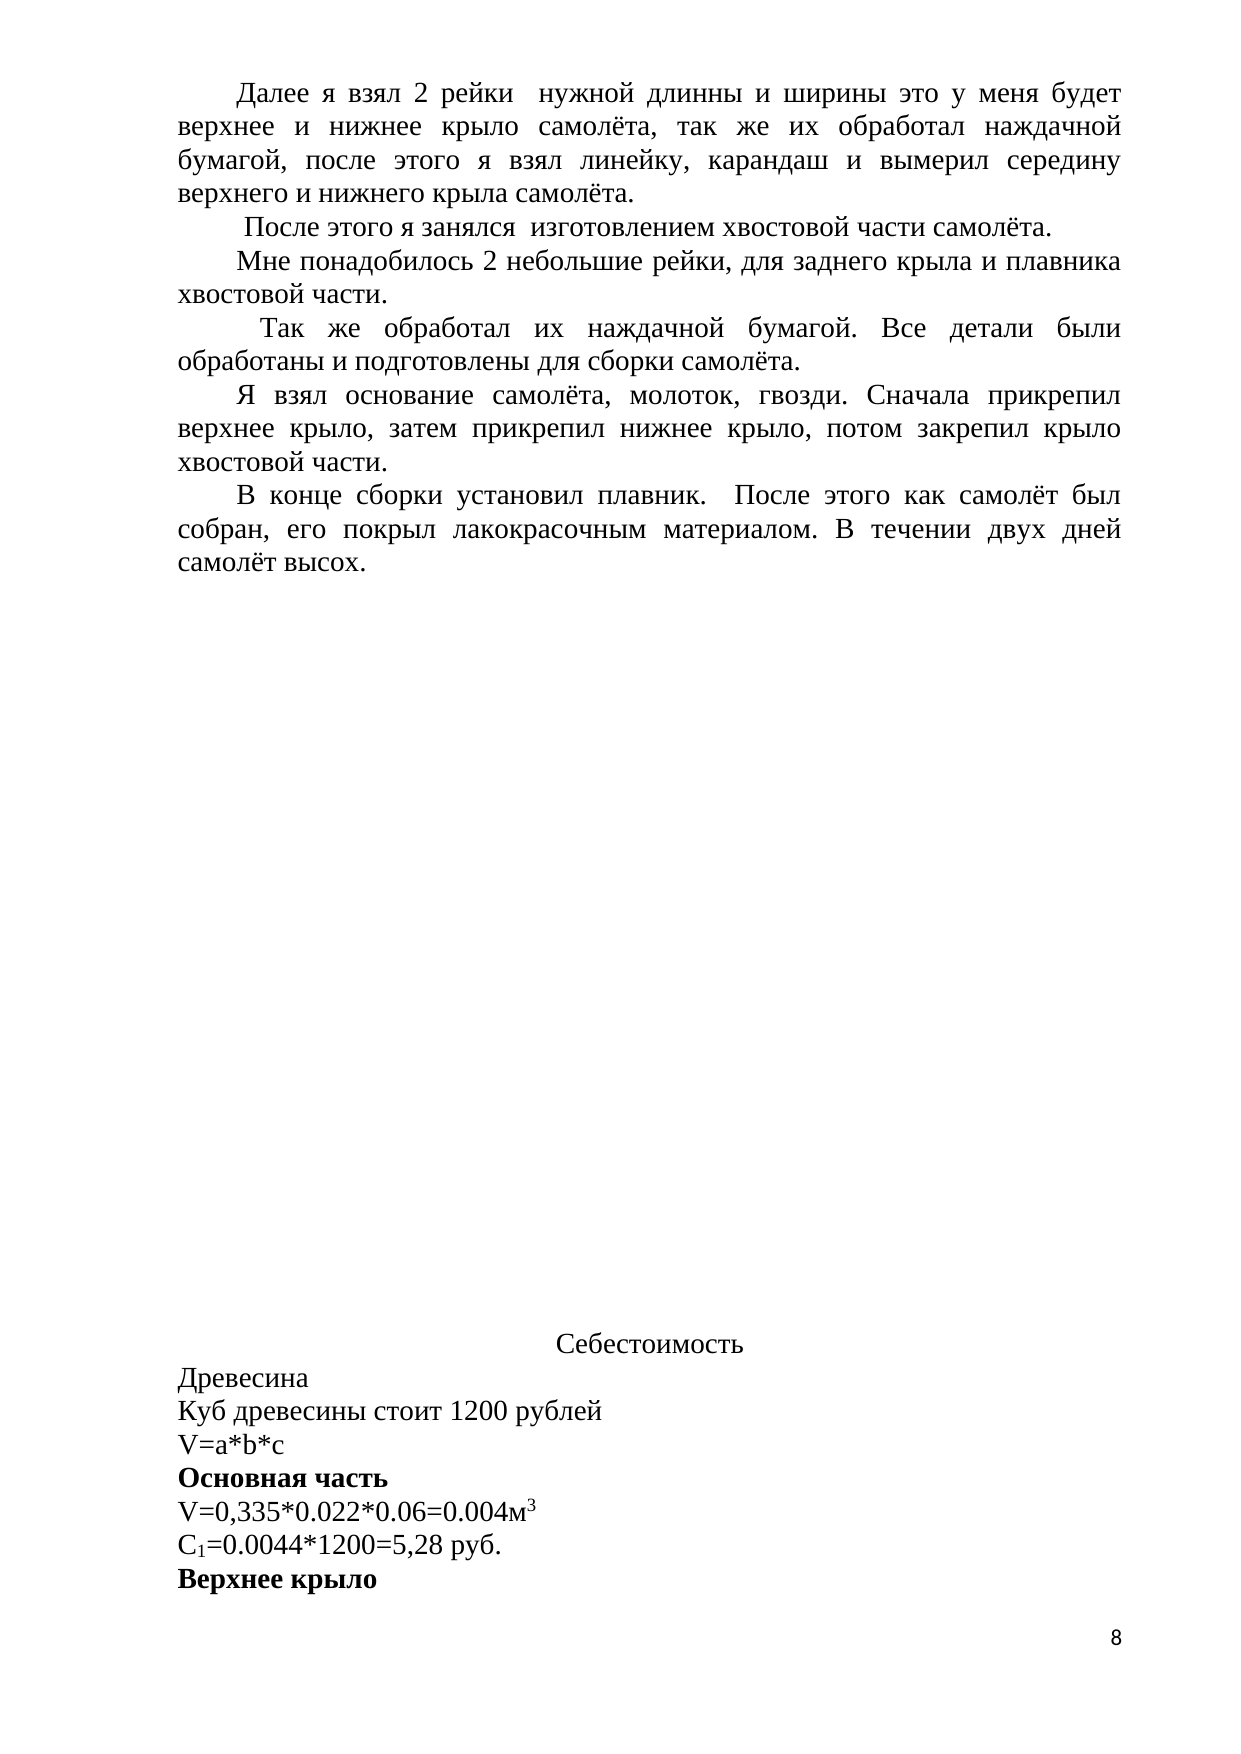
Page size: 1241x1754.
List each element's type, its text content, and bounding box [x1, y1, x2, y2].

text В конце сборки установил плавник. После этого как самолёт был собран, его покрыл лакокрасочным материалом. В течении двух дней самолёт высох. [177, 477, 1122, 578]
text Далее я взял 2 рейки нужной длинны и ширины это у меня будет верхнее и нижнее крыло самолёта, так же их обработал наждачной бумагой, после этого я взял линейку, карандаш и вымерил середину верхнего и нижнего крыла самолёта. [177, 75, 1122, 209]
text После этого я занялся изготовлением хвостовой части самолёта. [177, 209, 1122, 243]
text V=0,335*0.022*0.06=0.004м3 [177, 1494, 1122, 1527]
text V=a*b*c [177, 1427, 1122, 1460]
text Мне понадобилось 2 небольшие рейки, для заднего крыла и плавника хвостовой части. [177, 243, 1122, 310]
text Основная часть [177, 1460, 1122, 1494]
text C1=0.0044*1200=5,28 руб. [177, 1527, 1122, 1561]
text Древесина [177, 1360, 1122, 1393]
text Куб древесины стоит 1200 рублей [177, 1393, 1122, 1427]
text Верхнее крыло [177, 1561, 1122, 1594]
text Так же обработал их наждачной бумагой. Все детали были обработаны и подготовлены для сборки самолёта. [177, 310, 1122, 377]
text Себестоимость [177, 1326, 1122, 1360]
text Я взял основание самолёта, молоток, гвозди. Сначала прикрепил верхнее крыло, затем прикрепил нижнее крыло, потом закрепил крыло хвостовой части. [177, 377, 1122, 477]
